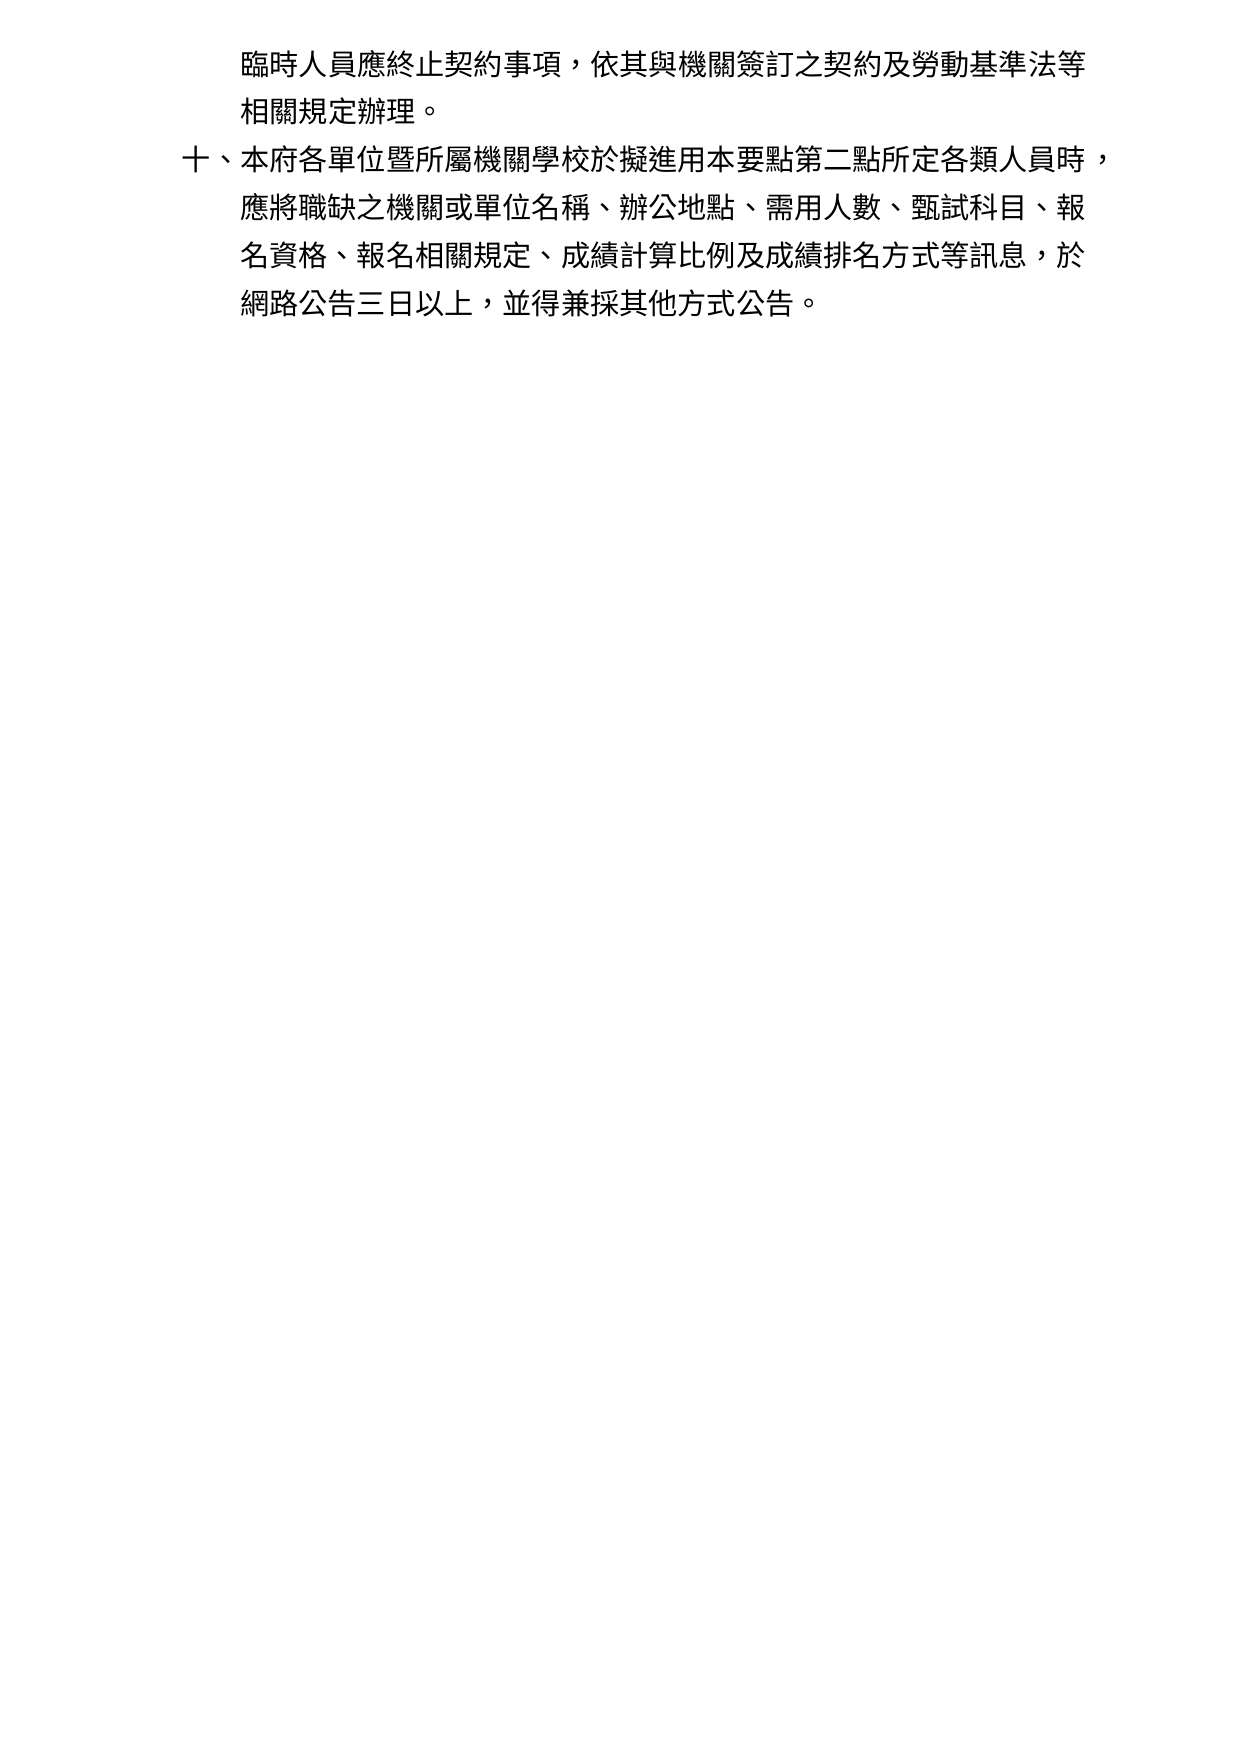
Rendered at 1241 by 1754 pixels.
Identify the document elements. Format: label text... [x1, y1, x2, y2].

text 臨時人員應終止契約事項，依其與機關簽訂之契約及勞動基準法等相關規定辦理。 [240, 37, 1088, 132]
text 十、本府各單位暨所屬機關學校於擬進用本要點第二點所定各類人員時，應將職缺之機關或單位名稱、辦公地點、需用人數、甄試科目、報名資格、報名相關規定、成績計算比例及成績排名方式等訊息，於網路公告三日以上，並得兼採其他方式公告。 [182, 132, 1088, 324]
